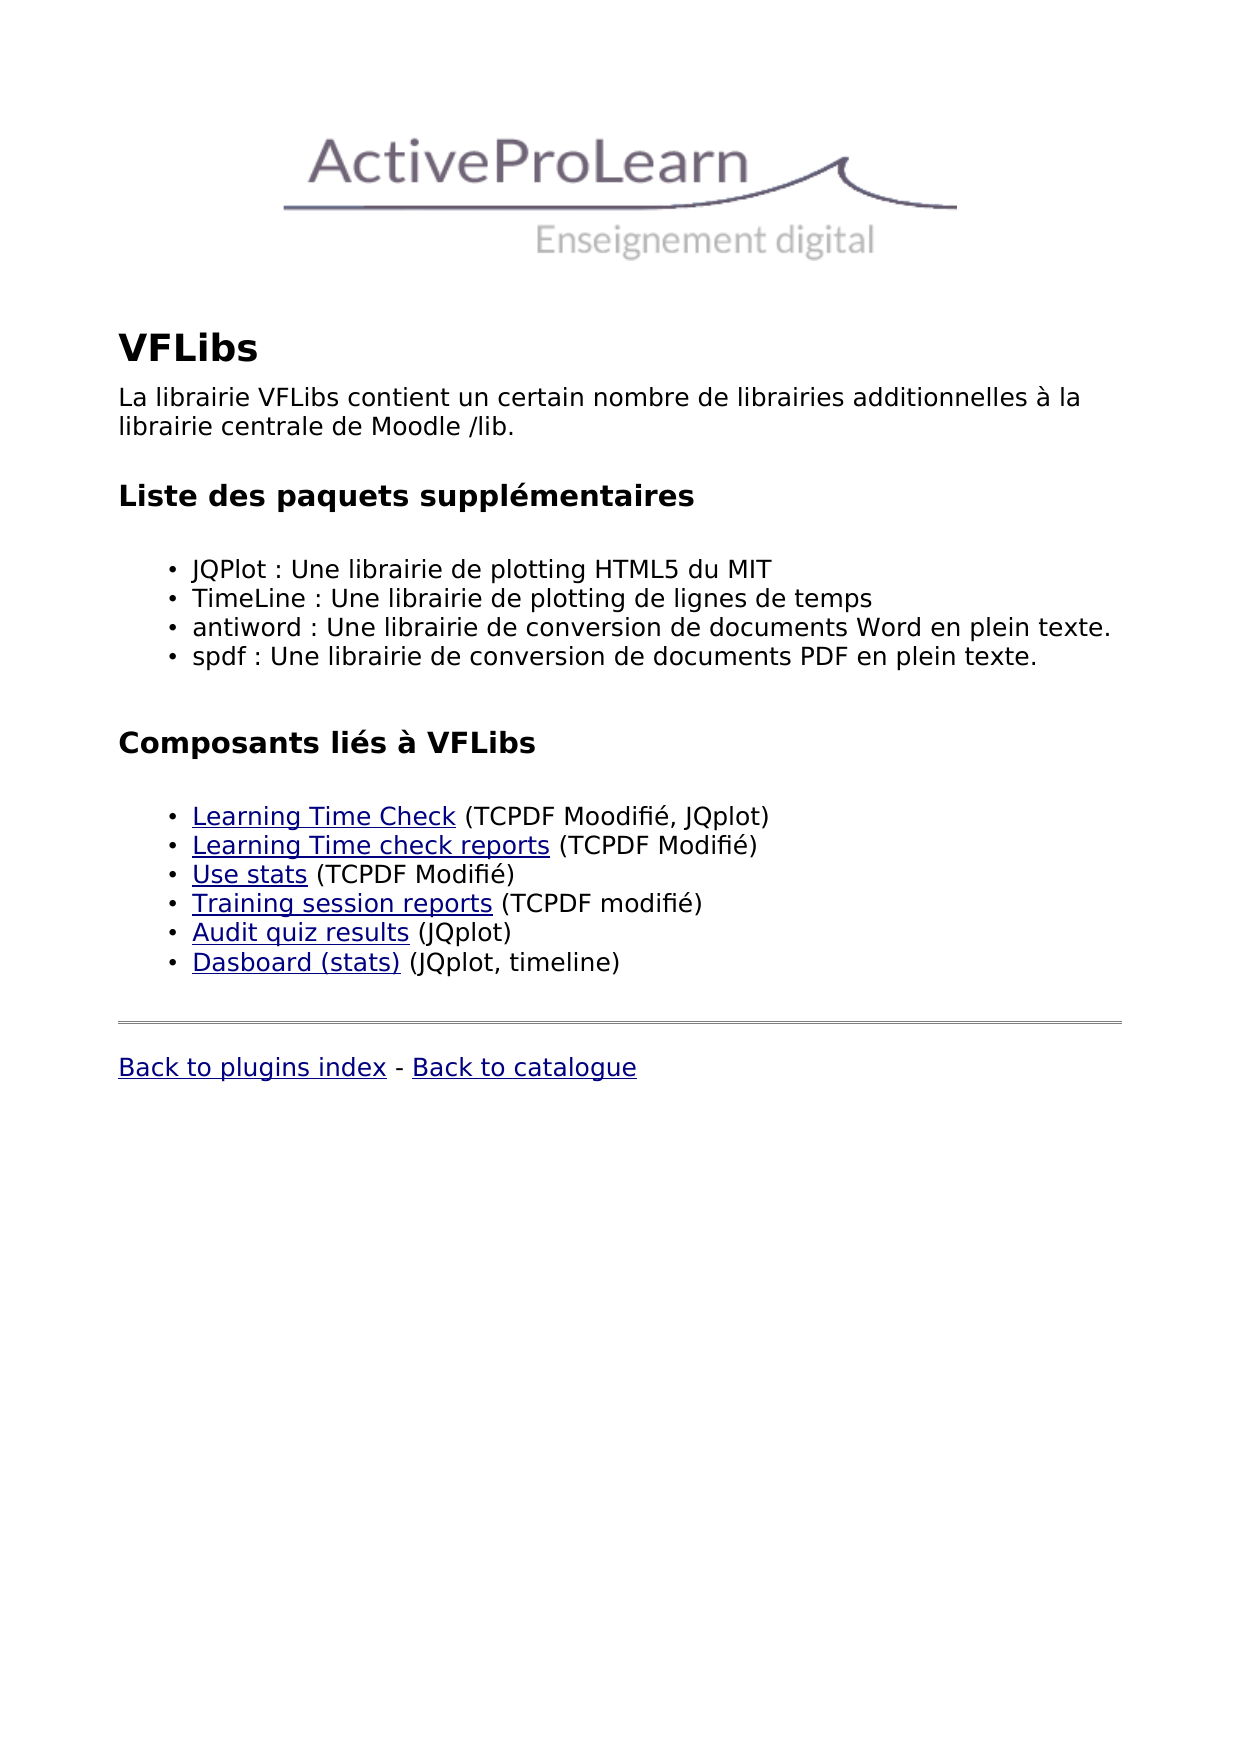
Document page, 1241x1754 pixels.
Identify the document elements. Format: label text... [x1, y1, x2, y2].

list antiword : Une librairie de conversion de documents Word en plein texte. [177, 613, 1122, 642]
list Learning Time check reports (TCPDF Modifié) [177, 831, 1122, 860]
list spdf : Une librairie de conversion de documents PDF en plein texte. [177, 642, 1122, 672]
list Training session reports (TCPDF modifié) [177, 889, 1122, 919]
subtitle VFLibs [118, 327, 1122, 371]
list TimeLine : Une librairie de plotting de lignes de temps [177, 584, 1122, 613]
text Back to plugins index - Back to catalogue [118, 1053, 1122, 1082]
list Dasboard (stats) (JQplot, timeline) [177, 948, 1122, 977]
list Use stats (TCPDF Modifié) [177, 860, 1122, 889]
subtitle Liste des paquets supplémentaires [118, 479, 1122, 513]
list Audit quiz results (JQplot) [177, 919, 1122, 948]
list JQPlot : Une librairie de plotting HTML5 du MIT [177, 555, 1122, 584]
list Learning Time Check (TCPDF Moodifié, JQplot) [177, 802, 1122, 831]
picture [283, 118, 957, 261]
text La librairie VFLibs contient un certain nombre de librairies additionnelles à la librairie centrale de Moodle /lib. [118, 383, 1122, 441]
subtitle Composants liés à VFLibs [118, 726, 1122, 760]
